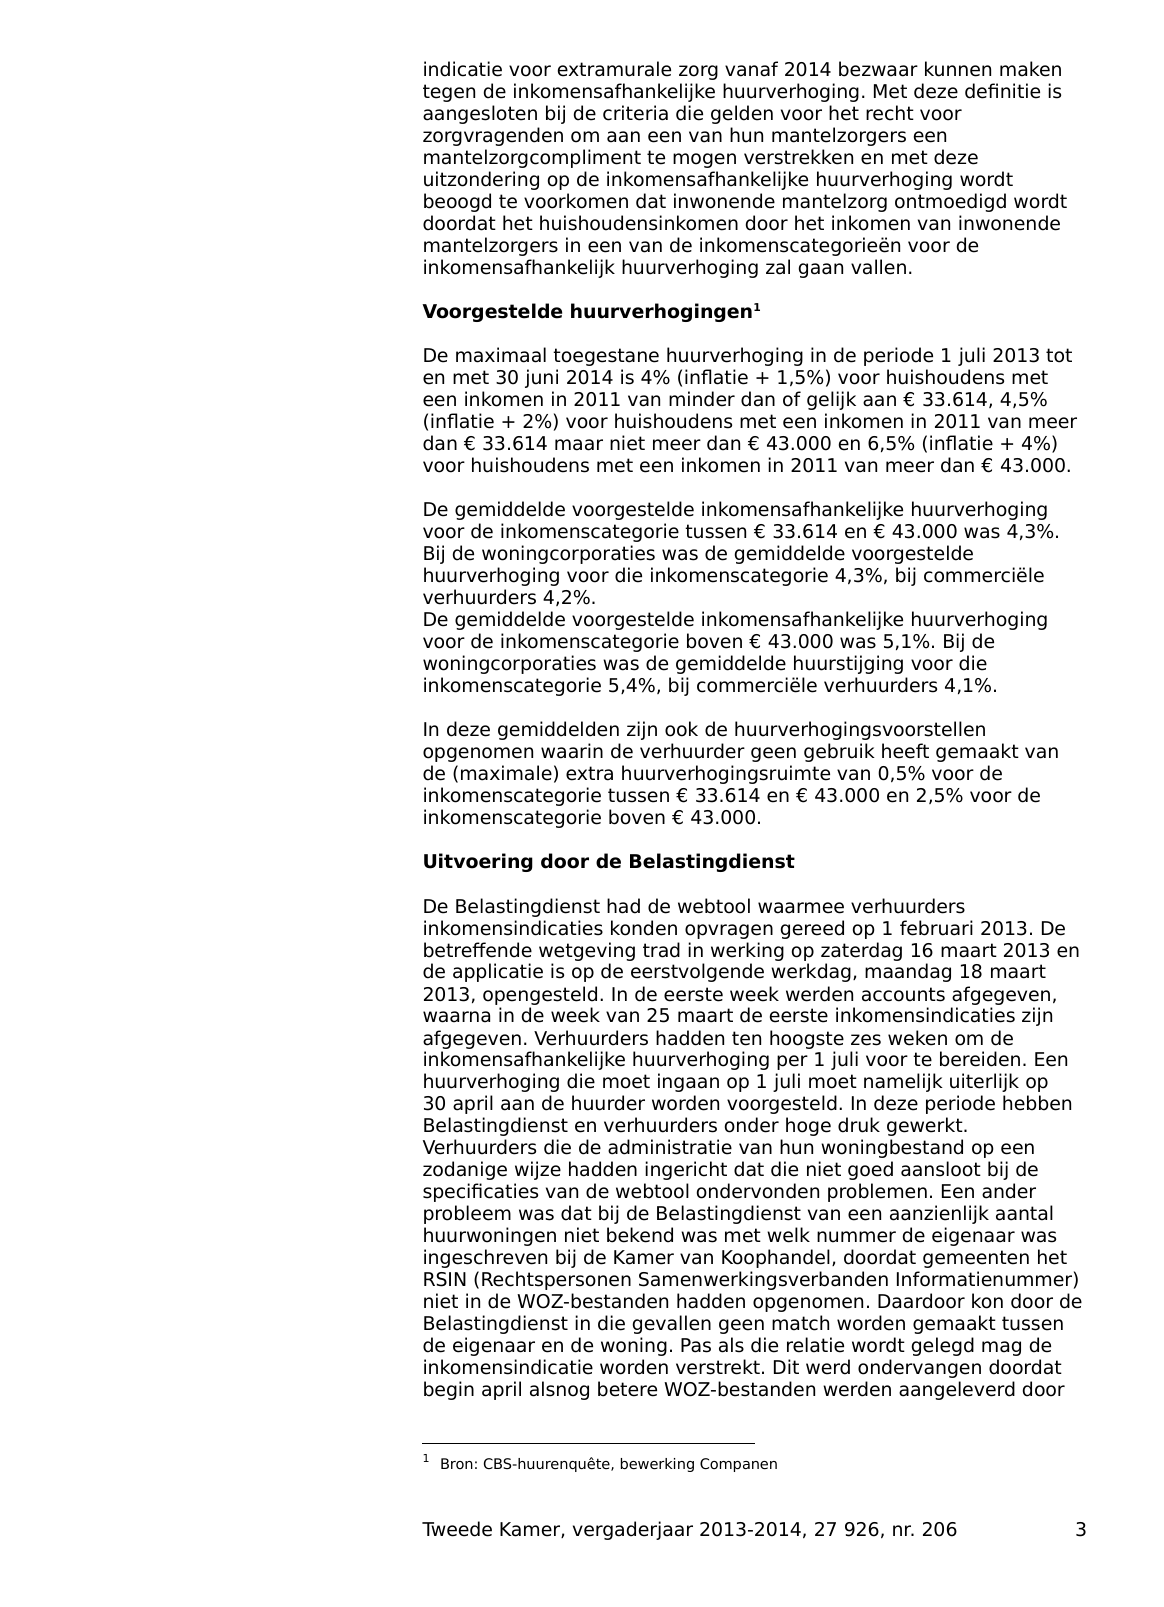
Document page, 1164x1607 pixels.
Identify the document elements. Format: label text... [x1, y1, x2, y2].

text De Belastingdienst had de webtool waarmee verhuurders inkomensindicaties konden opvragen gereed op 1 februari 2013. De betreffende wetgeving trad in werking op zaterdag 16 maart 2013 en de applicatie is op de eerstvolgende werkdag, maandag 18 maart 2013, opengesteld. In de eerste week werden accounts afgegeven, waarna in de week van 25 maart de eerste inkomensindicaties zijn afgegeven. Verhuurders hadden ten hoogste zes weken om de inkomensafhankelijke huurverhoging per 1 juli voor te bereiden. Een huurverhoging die moet ingaan op 1 juli moet namelijk uiterlijk op 30 april aan de huurder worden voorgesteld. In deze periode hebben Belastingdienst en verhuurders onder hoge druk gewerkt. Verhuurders die de administratie van hun woningbestand op een zodanige wijze hadden ingericht dat die niet goed aansloot bij de specificaties van de webtool ondervonden problemen. Een ander probleem was dat bij de Belastingdienst van een aanzienlijk aantal huurwoningen niet bekend was met welk nummer de eigenaar was ingeschreven bij de Kamer van Koophandel, doordat gemeenten het RSIN (Rechtspersonen Samenwerkingsverbanden Informatienummer) niet in de WOZ-bestanden hadden opgenomen. Daardoor kon door de Belastingdienst in die gevallen geen match worden gemaakt tussen de eigenaar en de woning. Pas als die relatie wordt gelegd mag de inkomensindicatie worden verstrekt. Dit werd ondervangen doordat begin april alsnog betere WOZ-bestanden werden aangeleverd door [422, 896, 1087, 1401]
text indicatie voor extramurale zorg vanaf 2014 bezwaar kunnen maken tegen de inkomensafhankelijke huurverhoging. Met deze definitie is aangesloten bij de criteria die gelden voor het recht voor zorgvragenden om aan een van hun mantelzorgers een mantelzorgcompliment te mogen verstrekken en met deze uitzondering op de inkomensafhankelijke huurverhoging wordt beoogd te voorkomen dat inwonende mantelzorg ontmoedigd wordt doordat het huishoudensinkomen door het inkomen van inwonende mantelzorgers in een van de inkomenscategorieën voor de inkomensafhankelijk huurverhoging zal gaan vallen. [422, 59, 1087, 279]
text Bron: CBS-huurenquête, bewerking Companen [422, 1452, 1087, 1474]
text De gemiddelde voorgestelde inkomensafhankelijke huurverhoging voor de inkomenscategorie tussen € 33.614 en € 43.000 was 4,3%. Bij de woningcorporaties was de gemiddelde voorgestelde huurverhoging voor die inkomenscategorie 4,3%, bij commerciële verhuurders 4,2%. [422, 499, 1087, 609]
subtitle Voorgestelde huurverhogingen [422, 301, 1087, 323]
text De maximaal toegestane huurverhoging in de periode 1 juli 2013 tot en met 30 juni 2014 is 4% (inflatie + 1,5%) voor huishoudens met een inkomen in 2011 van minder dan of gelijk aan € 33.614, 4,5% (inflatie + 2%) voor huishoudens met een inkomen in 2011 van meer dan € 33.614 maar niet meer dan € 43.000 en 6,5% (inflatie + 4%) voor huishoudens met een inkomen in 2011 van meer dan € 43.000. [422, 345, 1087, 477]
subtitle Uitvoering door de Belastingdienst [422, 851, 1087, 873]
text De gemiddelde voorgestelde inkomensafhankelijke huurverhoging voor de inkomenscategorie boven € 43.000 was 5,1%. Bij de woningcorporaties was de gemiddelde huurstijging voor die inkomenscategorie 5,4%, bij commerciële verhuurders 4,1%. [422, 609, 1087, 697]
text In deze gemiddelden zijn ook de huurverhogingsvoorstellen opgenomen waarin de verhuurder geen gebruik heeft gemaakt van de (maximale) extra huurverhogingsruimte van 0,5% voor de inkomenscategorie tussen € 33.614 en € 43.000 en 2,5% voor de inkomenscategorie boven € 43.000. [422, 719, 1087, 829]
